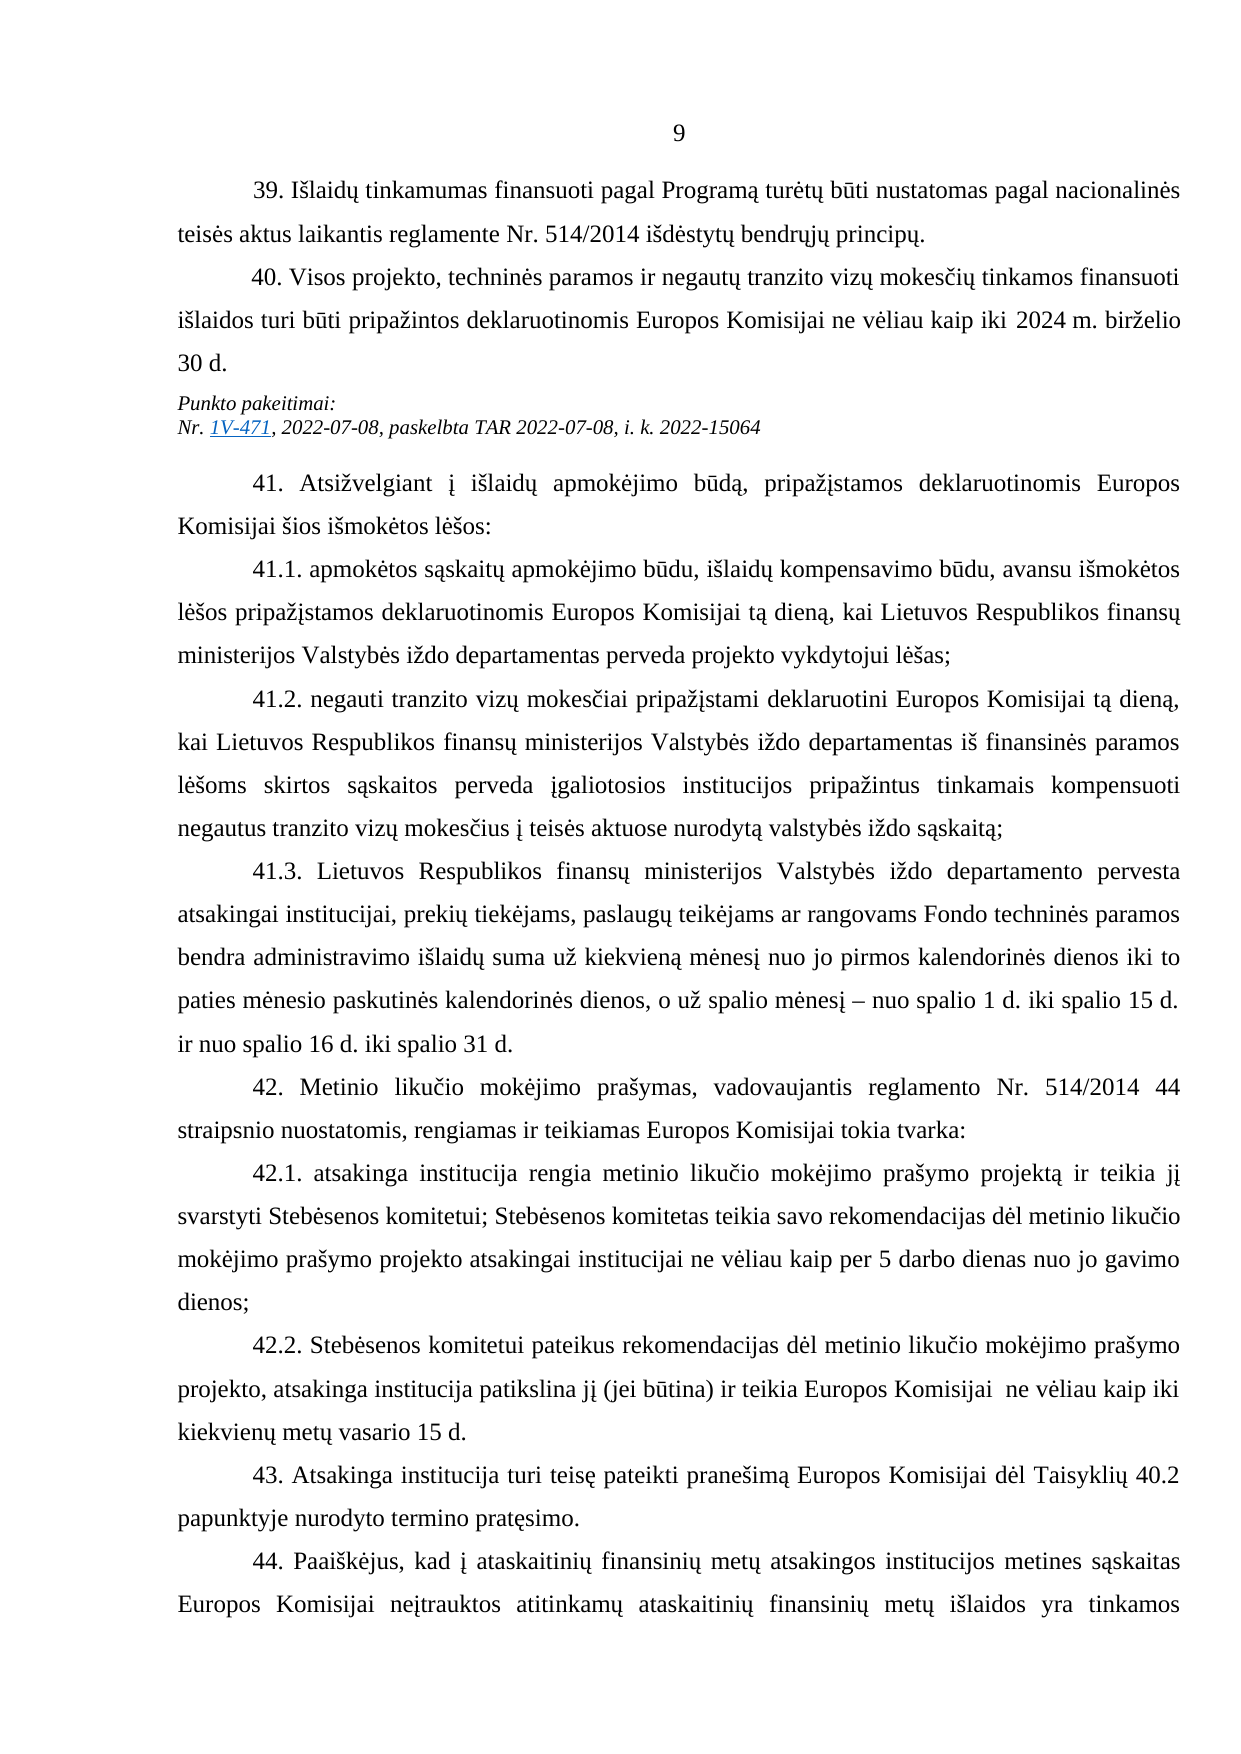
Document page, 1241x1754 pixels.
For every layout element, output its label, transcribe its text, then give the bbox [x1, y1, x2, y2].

text Punkto pakeitimai: [177, 391, 1181, 415]
text 42.2. Stebėsenos komitetui pateikus rekomendacijas dėl metinio likučio mokėjimo prašymo projekto, atsakinga institucija patikslina jį (jei būtina) ir teikia Europos Komisijai ne vėliau kaip iki kiekvienų metų vasario 15 d. [177, 1331, 1181, 1446]
text 40. Visos projekto, techninės paramos ir negautų tranzito vizų mokesčių tinkamos finansuoti išlaidos turi būti pripažintos deklaruotinomis Europos Komisijai ne vėliau kaip iki 2024 m. birželio 30 d. [177, 262, 1181, 377]
text 42.1. atsakinga institucija rengia metinio likučio mokėjimo prašymo projektą ir teikia jį svarstyti Stebėsenos komitetui; Stebėsenos komitetas teikia savo rekomendacijas dėl metinio likučio mokėjimo prašymo projekto atsakingai institucijai ne vėliau kaip per 5 darbo dienas nuo jo gavimo dienos; [177, 1158, 1181, 1316]
text 42. Metinio likučio mokėjimo prašymas, vadovaujantis reglamento Nr. 514/2014 44 straipsnio nuostatomis, rengiamas ir teikiamas Europos Komisijai tokia tvarka: [177, 1072, 1181, 1144]
text 41.2. negauti tranzito vizų mokesčiai pripažįstami deklaruotini Europos Komisijai tą dieną, kai Lietuvos Respublikos finansų ministerijos Valstybės iždo departamentas iš finansinės paramos lėšoms skirtos sąskaitos perveda įgaliotosios institucijos pripažintus tinkamais kompensuoti negautus tranzito vizų mokesčius į teisės aktuose nurodytą valstybės iždo sąskaitą; [177, 684, 1181, 842]
text 41.3. Lietuvos Respublikos finansų ministerijos Valstybės iždo departamento pervesta atsakingai institucijai, prekių tiekėjams, paslaugų teikėjams ar rangovams Fondo techninės paramos bendra administravimo išlaidų suma už kiekvieną mėnesį nuo jo pirmos kalendorinės dienos iki to paties mėnesio paskutinės kalendorinės dienos, o už spalio mėnesį – nuo spalio 1 d. iki spalio 15 d. ir nuo spalio 16 d. iki spalio 31 d. [177, 856, 1181, 1057]
text 41. Atsižvelgiant į išlaidų apmokėjimo būdą, pripažįstamos deklaruotinomis Europos Komisijai šios išmokėtos lėšos: [177, 468, 1181, 540]
text 41.1. apmokėtos sąskaitų apmokėjimo būdu, išlaidų kompensavimo būdu, avansu išmokėtos lėšos pripažįstamos deklaruotinomis Europos Komisijai tą dieną, kai Lietuvos Respublikos finansų ministerijos Valstybės iždo departamentas perveda projekto vykdytojui lėšas; [177, 554, 1181, 669]
text Nr. 1V-471, 2022-07-08, paskelbta TAR 2022-07-08, i. k. 2022-15064 [177, 415, 1181, 439]
text 43. Atsakinga institucija turi teisę pateikti pranešimą Europos Komisijai dėl Taisyklių 40.2 papunktyje nurodyto termino pratęsimo. [177, 1460, 1181, 1532]
text 44. Paaiškėjus, kad į ataskaitinių finansinių metų atsakingos institucijos metines sąskaitas Europos Komisijai neįtrauktos atitinkamų ataskaitinių finansinių metų išlaidos yra tinkamos [177, 1546, 1181, 1618]
text 39. Išlaidų tinkamumas finansuoti pagal Programą turėtų būti nustatomas pagal nacionalinės teisės aktus laikantis reglamente Nr. 514/2014 išdėstytų bendrųjų principų. [177, 176, 1181, 247]
